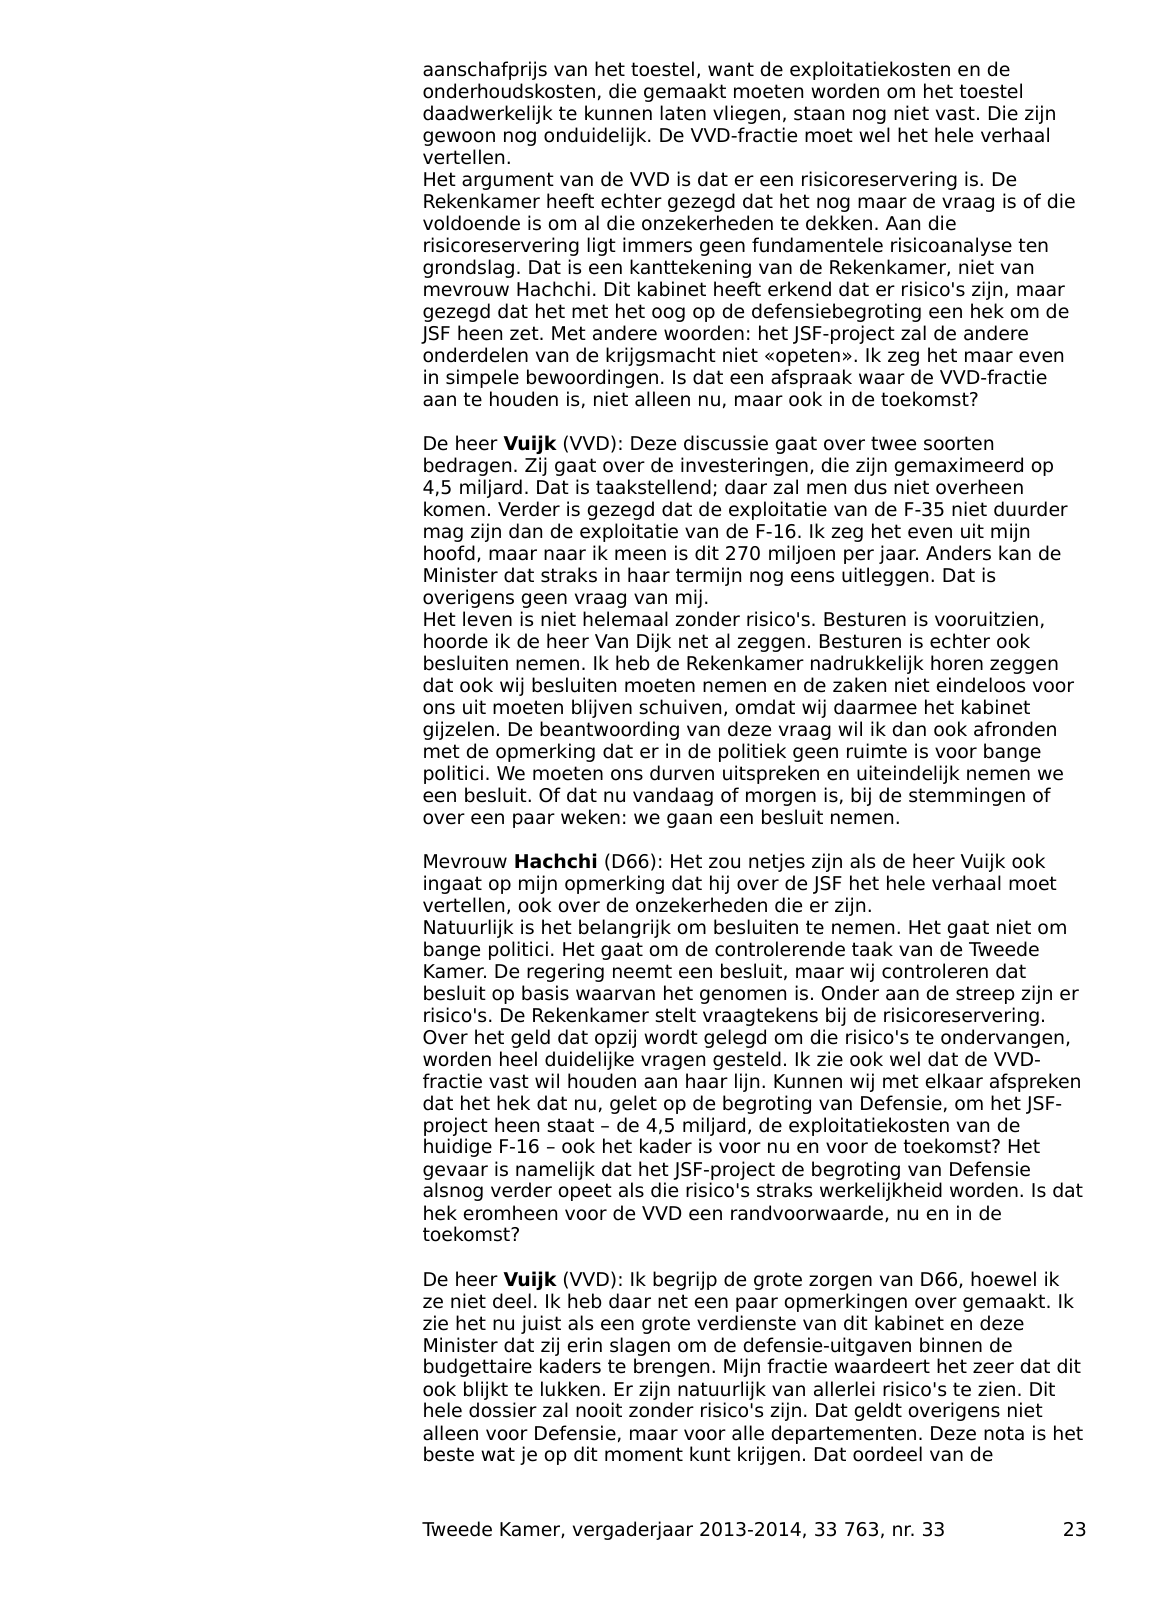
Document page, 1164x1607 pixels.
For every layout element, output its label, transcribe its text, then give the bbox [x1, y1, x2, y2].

text Natuurlijk is het belangrijk om besluiten te nemen. Het gaat niet om bange politici. Het gaat om de controlerende taak van de Tweede Kamer. De regering neemt een besluit, maar wij controleren dat besluit op basis waarvan het genomen is. Onder aan de streep zijn er risico's. De Rekenkamer stelt vraagtekens bij de risicoreservering. Over het geld dat opzij wordt gelegd om die risico's te ondervangen, worden heel duidelijke vragen gesteld. Ik zie ook wel dat de VVD-fractie vast wil houden aan haar lijn. Kunnen wij met elkaar afspreken dat het hek dat nu, gelet op de begroting van Defensie, om het JSF-project heen staat – de 4,5 miljard, de exploitatiekosten van de huidige F-16 – ook het kader is voor nu en voor de toekomst? Het gevaar is namelijk dat het JSF-project de begroting van Defensie alsnog verder opeet als die risico's straks werkelijkheid worden. Is dat hek eromheen voor de VVD een randvoorwaarde, nu en in de toekomst? [422, 917, 1087, 1246]
text Het leven is niet helemaal zonder risico's. Besturen is vooruitzien, hoorde ik de heer Van Dijk net al zeggen. Besturen is echter ook besluiten nemen. Ik heb de Rekenkamer nadrukkelijk horen zeggen dat ook wij besluiten moeten nemen en de zaken niet eindeloos voor ons uit moeten blijven schuiven, omdat wij daarmee het kabinet gijzelen. De beantwoording van deze vraag wil ik dan ook afronden met de opmerking dat er in de politiek geen ruimte is voor bange politici. We moeten ons durven uitspreken en uiteindelijk nemen we een besluit. Of dat nu vandaag of morgen is, bij de stemmingen of over een paar weken: we gaan een besluit nemen. [422, 609, 1087, 828]
text Het argument van de VVD is dat er een risicoreservering is. De Rekenkamer heeft echter gezegd dat het nog maar de vraag is of die voldoende is om al die onzekerheden te dekken. Aan die risicoreservering ligt immers geen fundamentele risicoanalyse ten grondslag. Dat is een kanttekening van de Rekenkamer, niet van mevrouw Hachchi. Dit kabinet heeft erkend dat er risico's zijn, maar gezegd dat het met het oog op de defensiebegroting een hek om de JSF heen zet. Met andere woorden: het JSF-project zal de andere onderdelen van de krijgsmacht niet «opeten». Ik zeg het maar even in simpele bewoordingen. Is dat een afspraak waar de VVD-fractie aan te houden is, niet alleen nu, maar ook in de toekomst? [422, 169, 1087, 411]
text De heer Vuijk (VVD): Ik begrijp de grote zorgen van D66, hoewel ik ze niet deel. Ik heb daar net een paar opmerkingen over gemaakt. Ik zie het nu juist als een grote verdienste van dit kabinet en deze Minister dat zij erin slagen om de defensie-uitgaven binnen de budgettaire kaders te brengen. Mijn fractie waardeert het zeer dat dit ook blijkt te lukken. Er zijn natuurlijk van allerlei risico's te zien. Dit hele dossier zal nooit zonder risico's zijn. Dat geldt overigens niet alleen voor Defensie, maar voor alle departementen. Deze nota is het beste wat je op dit moment kunt krijgen. Dat oordeel van de [422, 1268, 1087, 1466]
text De heer Vuijk (VVD): Deze discussie gaat over twee soorten bedragen. Zij gaat over de investeringen, die zijn gemaximeerd op 4,5 miljard. Dat is taakstellend; daar zal men dus niet overheen komen. Verder is gezegd dat de exploitatie van de F-35 niet duurder mag zijn dan de exploitatie van de F-16. Ik zeg het even uit mijn hoofd, maar naar ik meen is dit 270 miljoen per jaar. Anders kan de Minister dat straks in haar termijn nog eens uitleggen. Dat is overigens geen vraag van mij. [422, 433, 1087, 609]
text Mevrouw Hachchi (D66): Het zou netjes zijn als de heer Vuijk ook ingaat op mijn opmerking dat hij over de JSF het hele verhaal moet vertellen, ook over de onzekerheden die er zijn. [422, 851, 1087, 917]
text aanschafprijs van het toestel, want de exploitatiekosten en de onderhoudskosten, die gemaakt moeten worden om het toestel daadwerkelijk te kunnen laten vliegen, staan nog niet vast. Die zijn gewoon nog onduidelijk. De VVD-fractie moet wel het hele verhaal vertellen. [422, 59, 1087, 169]
